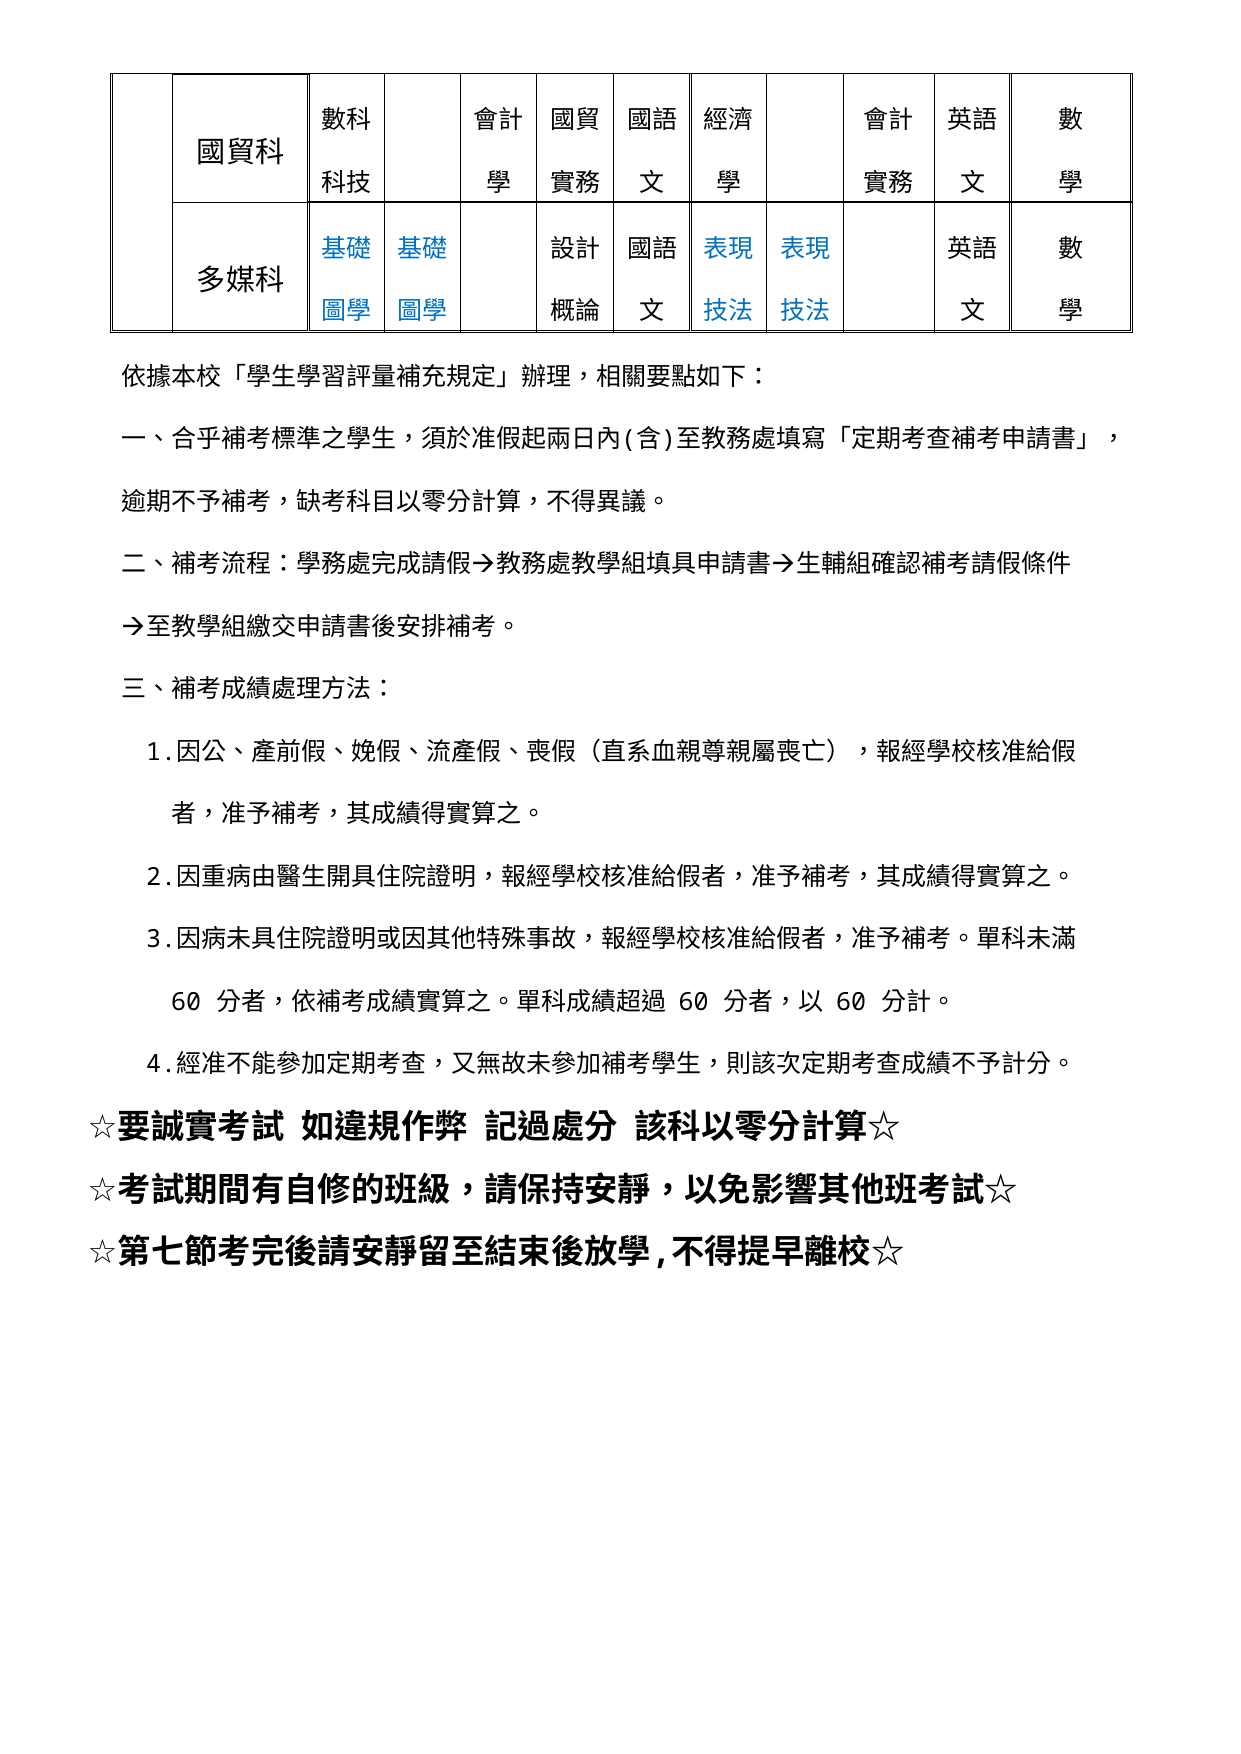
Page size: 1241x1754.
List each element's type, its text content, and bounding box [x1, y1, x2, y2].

text 60 分者，依補考成績實算之。單科成績超過 60 分者，以 60 分計。 [133, 958, 1169, 1020]
text 2.因重病由醫生開具住院證明，報經學校核准給假者，准予補考，其成績得實算之。 [133, 833, 1169, 895]
text 4.經准不能參加定期考查，又無故未參加補考學生，則該次定期考查成績不予計分。 [71, 1020, 1169, 1083]
text 二、補考流程：學務處完成請假教務處教學組填具申請書生輔組確認補考請假條件 [71, 520, 1169, 583]
text 3.因病未具住院證明或因其他特殊事故，報經學校核准給假者，准予補考。單科未滿 [133, 895, 1169, 958]
table_cell 國語 文 [614, 203, 689, 329]
table_cell 數科科技 [310, 74, 384, 201]
table_cell 英語 文 [935, 203, 1009, 329]
table_cell 英語 文 [935, 74, 1009, 201]
text ☆第七節考完後請安靜留至結束後放學,不得提早離校☆ [71, 1208, 1169, 1270]
table_cell 國語 文 [614, 74, 689, 201]
text 三、補考成績處理方法： [71, 645, 1169, 708]
text 一、合乎補考標準之學生，須於准假起兩日內(含)至教務處填寫「定期考查補考申請書」， [71, 395, 1169, 458]
table_cell 表現技法 [767, 203, 843, 329]
table_cell [113, 74, 172, 329]
text 逾期不予補考，缺考科目以零分計算，不得異議。 [71, 458, 1169, 520]
table_cell 會計 學 [461, 74, 536, 201]
text 者，准予補考，其成績得實算之。 [133, 770, 1169, 833]
table_cell [1133, 73, 1137, 201]
text 1.因公、產前假、娩假、流產假、喪假（直系血親尊親屬喪亡），報經學校核准給假 [133, 708, 1169, 770]
text ☆要誠實考試 如違規作弊 記過處分 該科以零分計算☆ [71, 1083, 1169, 1145]
table_cell 國貿實務 [537, 74, 613, 201]
table_cell 數 學 [1012, 203, 1130, 329]
table_cell [1133, 201, 1137, 329]
text 依據本校「學生學習評量補充規定」辦理，相關要點如下： [71, 333, 1169, 395]
table_cell [767, 74, 843, 201]
table_cell 多媒科 [173, 203, 307, 329]
table_cell [461, 203, 536, 329]
text 至教學組繳交申請書後安排補考。 [71, 583, 1169, 645]
table_cell 經濟 學 [692, 74, 766, 201]
table_cell 會計實務 [844, 74, 934, 201]
table_cell 設計 概論 [537, 203, 613, 329]
table_cell 數 學 [1012, 74, 1130, 201]
table_cell 基礎圖學 [385, 203, 460, 329]
text ☆考試期間有自修的班級，請保持安靜，以免影響其他班考試☆ [71, 1145, 1169, 1208]
table_cell 基礎圖學 [310, 203, 384, 329]
table_cell 表現技法 [692, 203, 766, 329]
table_cell 國貿科 [173, 75, 307, 201]
table_cell [844, 203, 934, 329]
table_cell [385, 74, 460, 201]
